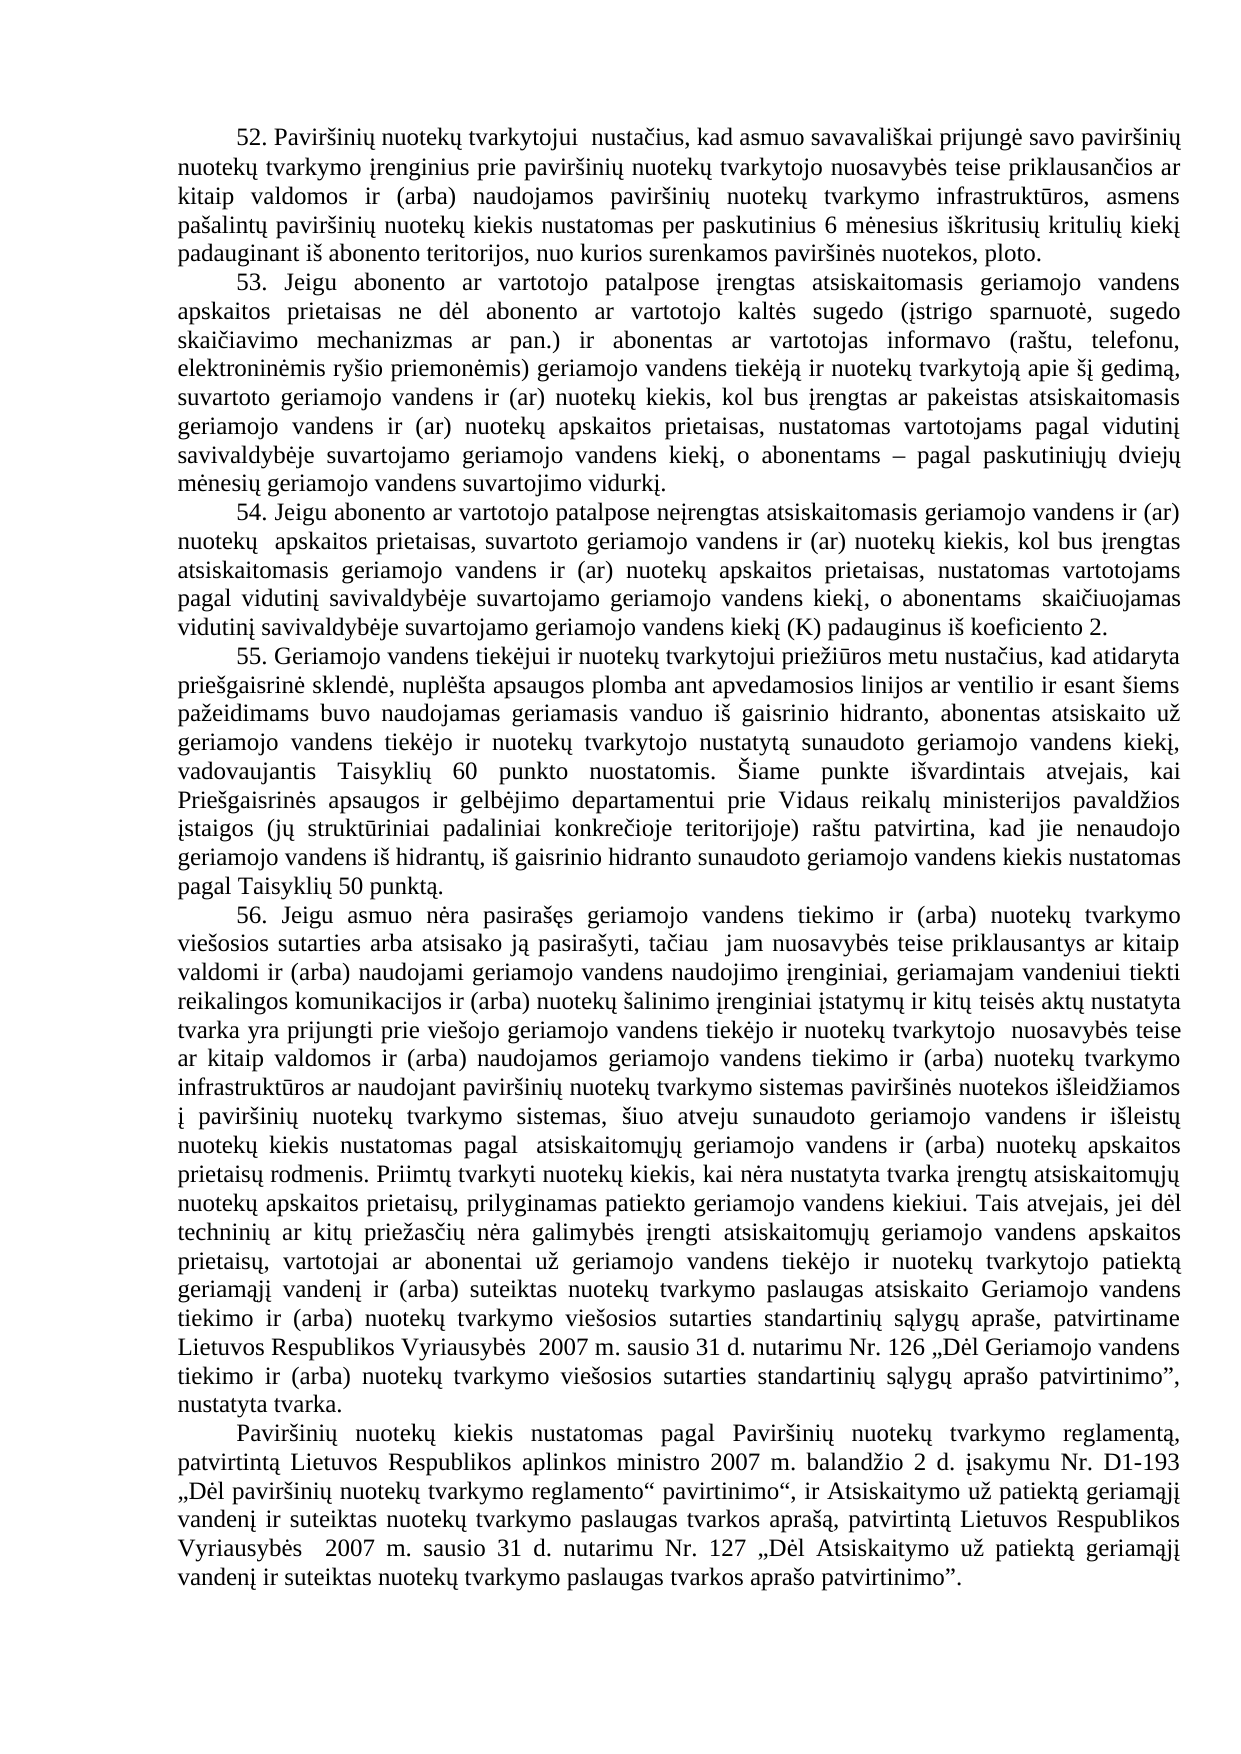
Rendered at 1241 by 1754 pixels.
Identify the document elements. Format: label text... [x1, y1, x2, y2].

text 53. Jeigu abonento ar vartotojo patalpose įrengtas atsiskaitomasis geriamojo vandens apskaitos prietaisas ne dėl abonento ar vartotojo kaltės sugedo (įstrigo sparnuotė, sugedo skaičiavimo mechanizmas ar pan.) ir abonentas ar vartotojas informavo (raštu, telefonu, elektroninėmis ryšio priemonėmis) geriamojo vandens tiekėją ir nuotekų tvarkytoją apie šį gedimą, suvartoto geriamojo vandens ir (ar) nuotekų kiekis, kol bus įrengtas ar pakeistas atsiskaitomasis geriamojo vandens ir (ar) nuotekų apskaitos prietaisas, nustatomas vartotojams pagal vidutinį savivaldybėje suvartojamo geriamojo vandens kiekį, o abonentams – pagal paskutiniųjų dviejų mėnesių geriamojo vandens suvartojimo vidurkį. [177, 267, 1181, 497]
text 56. Jeigu asmuo nėra pasirašęs geriamojo vandens tiekimo ir (arba) nuotekų tvarkymo viešosios sutarties arba atsisako ją pasirašyti, tačiau jam nuosavybės teise priklausantys ar kitaip valdomi ir (arba) naudojami geriamojo vandens naudojimo įrenginiai, geriamajam vandeniui tiekti reikalingos komunikacijos ir (arba) nuotekų šalinimo įrenginiai įstatymų ir kitų teisės aktų nustatyta tvarka yra prijungti prie viešojo geriamojo vandens tiekėjo ir nuotekų tvarkytojo nuosavybės teise ar kitaip valdomos ir (arba) naudojamos geriamojo vandens tiekimo ir (arba) nuotekų tvarkymo infrastruktūros ar naudojant paviršinių nuotekų tvarkymo sistemas paviršinės nuotekos išleidžiamos į paviršinių nuotekų tvarkymo sistemas, šiuo atveju sunaudoto geriamojo vandens ir išleistų nuotekų kiekis nustatomas pagal atsiskaitomųjų geriamojo vandens ir (arba) nuotekų apskaitos prietaisų rodmenis. Priimtų tvarkyti nuotekų kiekis, kai nėra nustatyta tvarka įrengtų atsiskaitomųjų nuotekų apskaitos prietaisų, prilyginamas patiekto geriamojo vandens kiekiui. Tais atvejais, jei dėl techninių ar kitų priežasčių nėra galimybės įrengti atsiskaitomųjų geriamojo vandens apskaitos prietaisų, vartotojai ar abonentai už geriamojo vandens tiekėjo ir nuotekų tvarkytojo patiektą geriamąjį vandenį ir (arba) suteiktas nuotekų tvarkymo paslaugas atsiskaito Geriamojo vandens tiekimo ir (arba) nuotekų tvarkymo viešosios sutarties standartinių sąlygų apraše, patvirtiname Lietuvos Respublikos Vyriausybės 2007 m. sausio 31 d. nutarimu Nr. 126 „Dėl Geriamojo vandens tiekimo ir (arba) nuotekų tvarkymo viešosios sutarties standartinių sąlygų aprašo patvirtinimo”, nustatyta tvarka. [177, 900, 1181, 1418]
text 55. Geriamojo vandens tiekėjui ir nuotekų tvarkytojui priežiūros metu nustačius, kad atidaryta priešgaisrinė sklendė, nuplėšta apsaugos plomba ant apvedamosios linijos ar ventilio ir esant šiems pažeidimams buvo naudojamas geriamasis vanduo iš gaisrinio hidranto, abonentas atsiskaito už geriamojo vandens tiekėjo ir nuotekų tvarkytojo nustatytą sunaudoto geriamojo vandens kiekį, vadovaujantis Taisyklių 60 punkto nuostatomis. Šiame punkte išvardintais atvejais, kai Priešgaisrinės apsaugos ir gelbėjimo departamentui prie Vidaus reikalų ministerijos pavaldžios įstaigos (jų struktūriniai padaliniai konkrečioje teritorijoje) raštu patvirtina, kad jie nenaudojo geriamojo vandens iš hidrantų, iš gaisrinio hidranto sunaudoto geriamojo vandens kiekis nustatomas pagal Taisyklių 50 punktą. [177, 641, 1181, 900]
text Paviršinių nuotekų kiekis nustatomas pagal Paviršinių nuotekų tvarkymo reglamentą, patvirtintą Lietuvos Respublikos aplinkos ministro 2007 m. balandžio 2 d. įsakymu Nr. D1-193 „Dėl paviršinių nuotekų tvarkymo reglamento“ pavirtinimo“, ir Atsiskaitymo už patiektą geriamąjį vandenį ir suteiktas nuotekų tvarkymo paslaugas tvarkos aprašą, patvirtintą Lietuvos Respublikos Vyriausybės 2007 m. sausio 31 d. nutarimu Nr. 127 „Dėl Atsiskaitymo už patiektą geriamąjį vandenį ir suteiktas nuotekų tvarkymo paslaugas tvarkos aprašo patvirtinimo”. [177, 1418, 1181, 1591]
text 52. Paviršinių nuotekų tvarkytojui nustačius, kad asmuo savavališkai prijungė savo paviršinių nuotekų tvarkymo įrenginius prie paviršinių nuotekų tvarkytojo nuosavybės teise priklausančios ar kitaip valdomos ir (arba) naudojamos paviršinių nuotekų tvarkymo infrastruktūros, asmens pašalintų paviršinių nuotekų kiekis nustatomas per paskutinius 6 mėnesius iškritusių kritulių kiekį padauginant iš abonento teritorijos, nuo kurios surenkamos paviršinės nuotekos, ploto. [177, 118, 1181, 267]
text 54. Jeigu abonento ar vartotojo patalpose neįrengtas atsiskaitomasis geriamojo vandens ir (ar) nuotekų apskaitos prietaisas, suvartoto geriamojo vandens ir (ar) nuotekų kiekis, kol bus įrengtas atsiskaitomasis geriamojo vandens ir (ar) nuotekų apskaitos prietaisas, nustatomas vartotojams pagal vidutinį savivaldybėje suvartojamo geriamojo vandens kiekį, o abonentams skaičiuojamas vidutinį savivaldybėje suvartojamo geriamojo vandens kiekį (K) padauginus iš koeficiento 2. [177, 497, 1181, 641]
